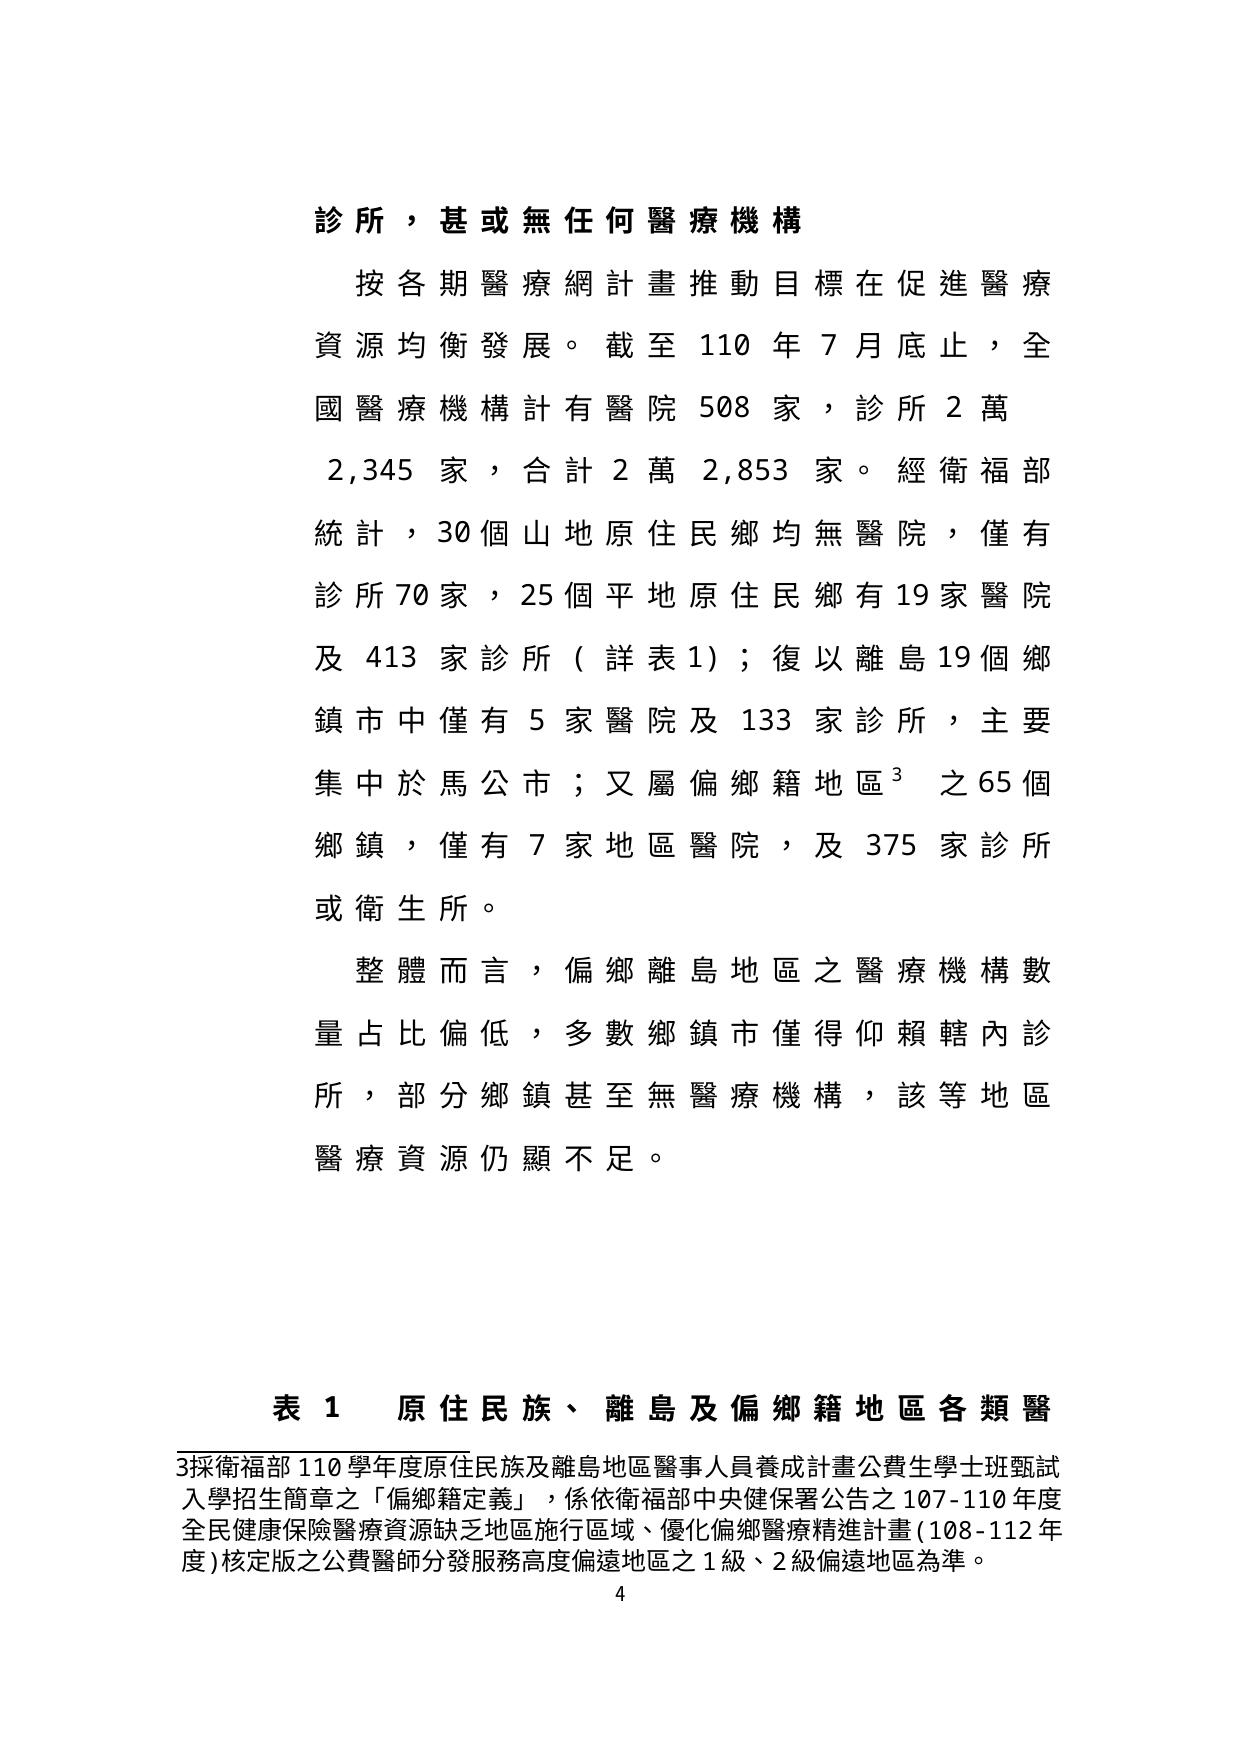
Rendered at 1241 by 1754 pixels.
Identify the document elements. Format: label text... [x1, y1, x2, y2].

text 整體而言，偏鄉離島地區之醫療機構數量占比偏低，多數鄉鎮市僅得仰賴轄內診所，部分鄉鎮甚至無醫療機構，該等地區醫療資源仍顯不足。 [271, 927, 1058, 1177]
text 按各期醫療網計畫推動目標在促進醫療資源均衡發展。截至110年7月底止，全國醫療機構計有醫院508家，診所2萬2,345家，合計2萬2,853家。經衛福部統計，30個山地原住民鄉均無醫院，僅有診所70家，25個平地原住民鄉有19家醫院及413家診所(詳表1)；復以離島19個鄉鎮市中僅有5家醫院及133家診所，主要集中於馬公市；又屬偏鄉籍地區之65個鄉鎮，僅有7家地區醫院，及375家診所或衛生所。 [271, 240, 1058, 927]
text 表1 原住民族、離島及偏鄉籍地區各類醫 [240, 1365, 1058, 1427]
text 診所，甚或無任何醫療機構 [242, 177, 1058, 240]
text 採衛福部110學年度原住民族及離島地區醫事人員養成計畫公費生學士班甄試入學招生簡章之「偏鄉籍定義」，係依衛福部中央健保署公告之107-110年度全民健康保險醫療資源缺乏地區施行區域、優化偏鄉醫療精進計畫(108-112年度)核定版之公費醫師分發服務高度偏遠地區之1級、2級偏遠地區為準。 [174, 1452, 1063, 1577]
